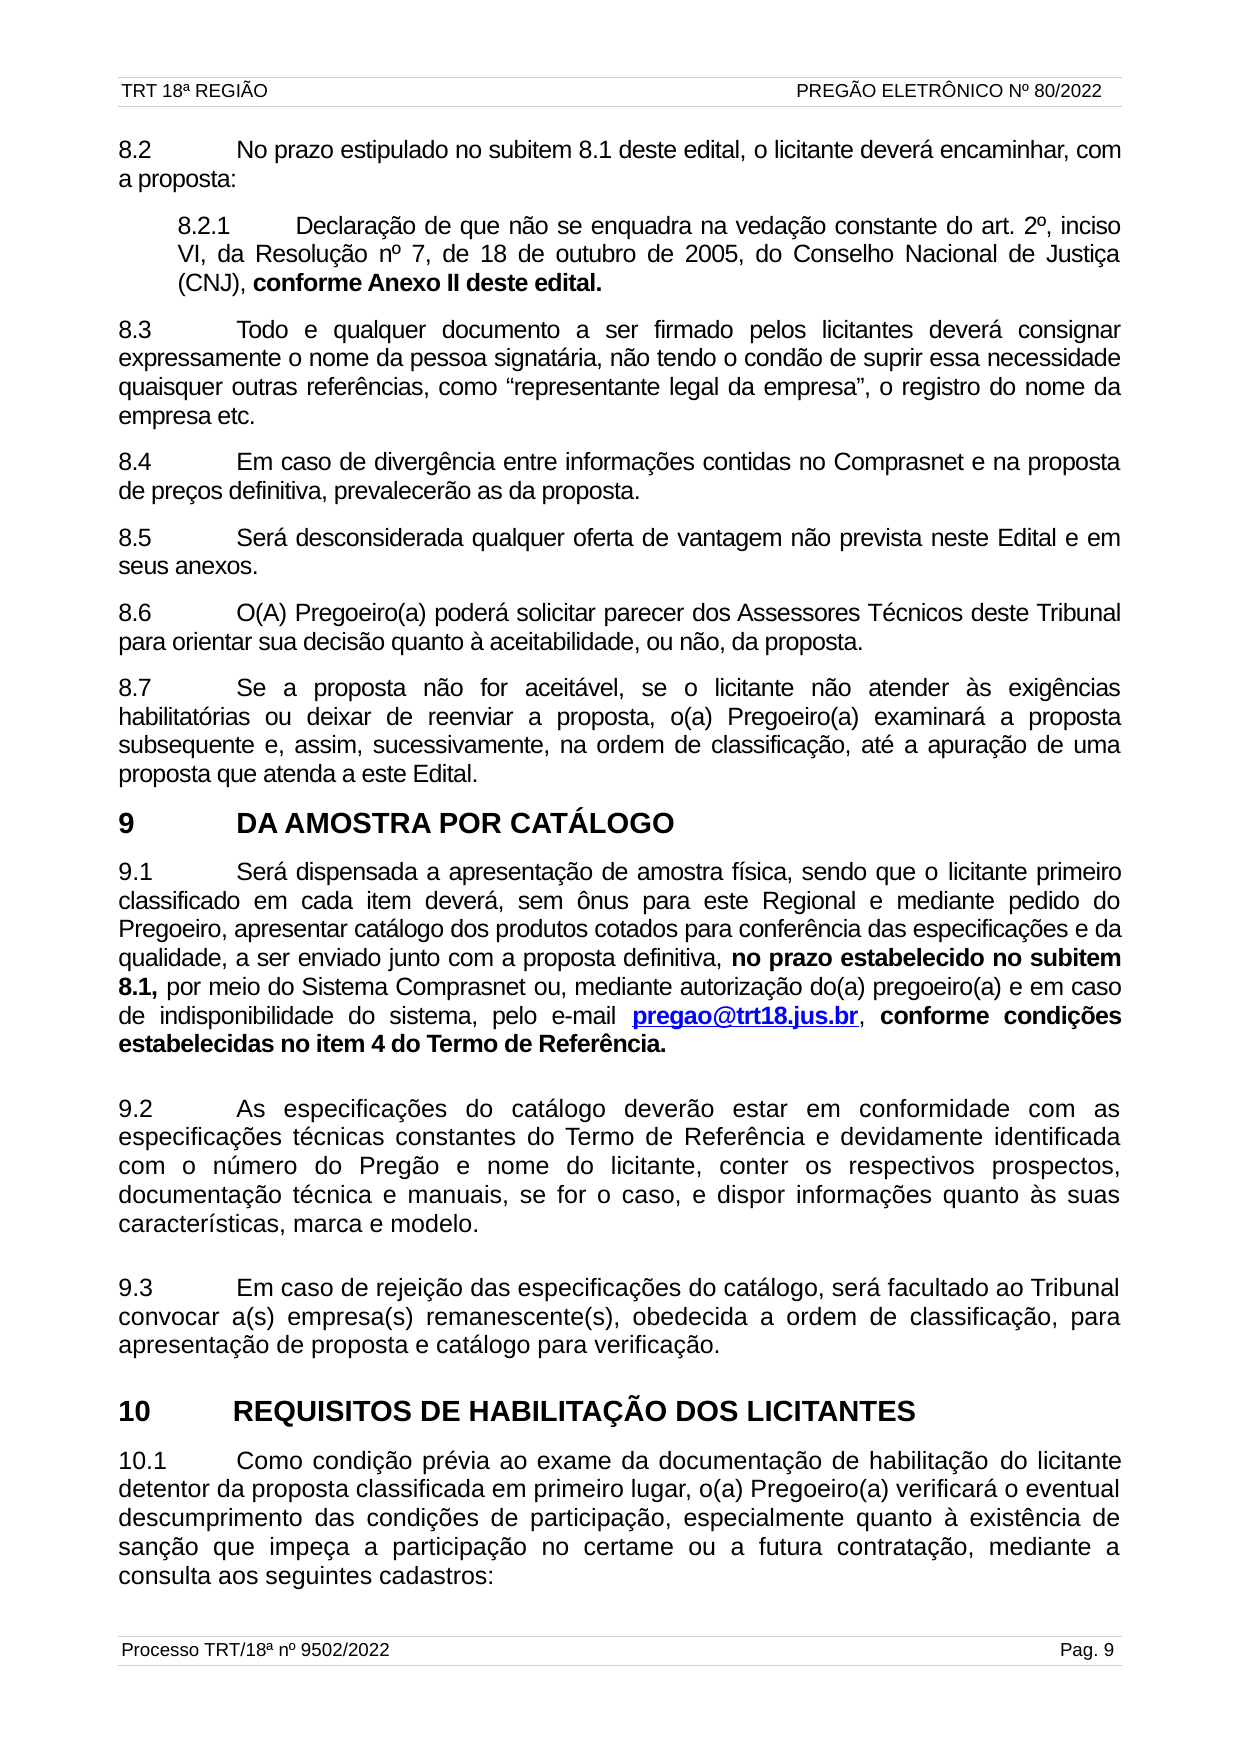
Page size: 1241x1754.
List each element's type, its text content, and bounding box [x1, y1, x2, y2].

text 8.2 No prazo estipulado no subitem 8.1 deste edital, o licitante deverá encaminhar, com a proposta: [118, 136, 1122, 193]
list 8.3 Todo e qualquer documento a ser firmado pelos licitantes deverá consignar expressamente o nome da pessoa signatária, não tendo o condão de suprir essa necessidade quaisquer outras referências, como “representante legal da empresa”, o registro do nome da empresa etc. [118, 315, 1122, 430]
list 8.5 Será desconsiderada qualquer oferta de vantagem não prevista neste Edital e em seus anexos. [118, 523, 1122, 580]
text 8.2.1 Declaração de que não se enquadra na vedação constante do art. 2º, inciso VI, da Resolução nº 7, de 18 de outubro de 2005, do Conselho Nacional de Justiça (CNJ), conforme Anexo II deste edital. [177, 211, 1122, 297]
text 9 DA AMOSTRA POR CATÁLOGO [118, 806, 1122, 839]
text 9.1 Será dispensada a apresentação de amostra física, sendo que o licitante primeiro classificado em cada item deverá, sem ônus para este Regional e mediante pedido do Pregoeiro, apresentar catálogo dos produtos cotados para conferência das especificações e da qualidade, a ser enviado junto com a proposta definitiva, no prazo estabelecido no subitem 8.1, por meio do Sistema Comprasnet ou, mediante autorização do(a) pregoeiro(a) e em caso de indisponibilidade do sistema, pelo e-mail pregao@trt18.jus.br, conforme condições estabelecidas no item 4 do Termo de Referência. [118, 857, 1122, 1058]
list 8.6 O(A) Pregoeiro(a) poderá solicitar parecer dos Assessores Técnicos deste Tribunal para orientar sua decisão quanto à aceitabilidade, ou não, da proposta. [118, 598, 1122, 655]
list 8.4 Em caso de divergência entre informações contidas no Comprasnet e na proposta de preços definitiva, prevalecerão as da proposta. [118, 447, 1122, 505]
text 10 REQUISITOS DE HABILITAÇÃO DOS LICITANTES [118, 1394, 1122, 1428]
list 8.7 Se a proposta não for aceitável, se o licitante não atender às exigências habilitatórias ou deixar de reenviar a proposta, o(a) Pregoeiro(a) examinará a proposta subsequente e, assim, sucessivamente, na ordem de classificação, até a apuração de uma proposta que atenda a este Edital. [118, 673, 1122, 788]
text 10.1 Como condição prévia ao exame da documentação de habilitação do licitante detentor da proposta classificada em primeiro lugar, o(a) Pregoeiro(a) verificará o eventual descumprimento das condições de participação, especialmente quanto à existência de sanção que impeça a participação no certame ou a futura contratação, mediante a consulta aos seguintes cadastros: [118, 1446, 1122, 1589]
text 9.2 As especificações do catálogo deverão estar em conformidade com as especificações técnicas constantes do Termo de Referência e devidamente identificada com o número do Pregão e nome do licitante, conter os respectivos prospectos, documentação técnica e manuais, se for o caso, e dispor informações quanto às suas características, marca e modelo. [118, 1094, 1122, 1237]
text 9.3 Em caso de rejeição das especificações do catálogo, será facultado ao Tribunal convocar a(s) empresa(s) remanescente(s), obedecida a ordem de classificação, para apresentação de proposta e catálogo para verificação. [118, 1273, 1122, 1359]
